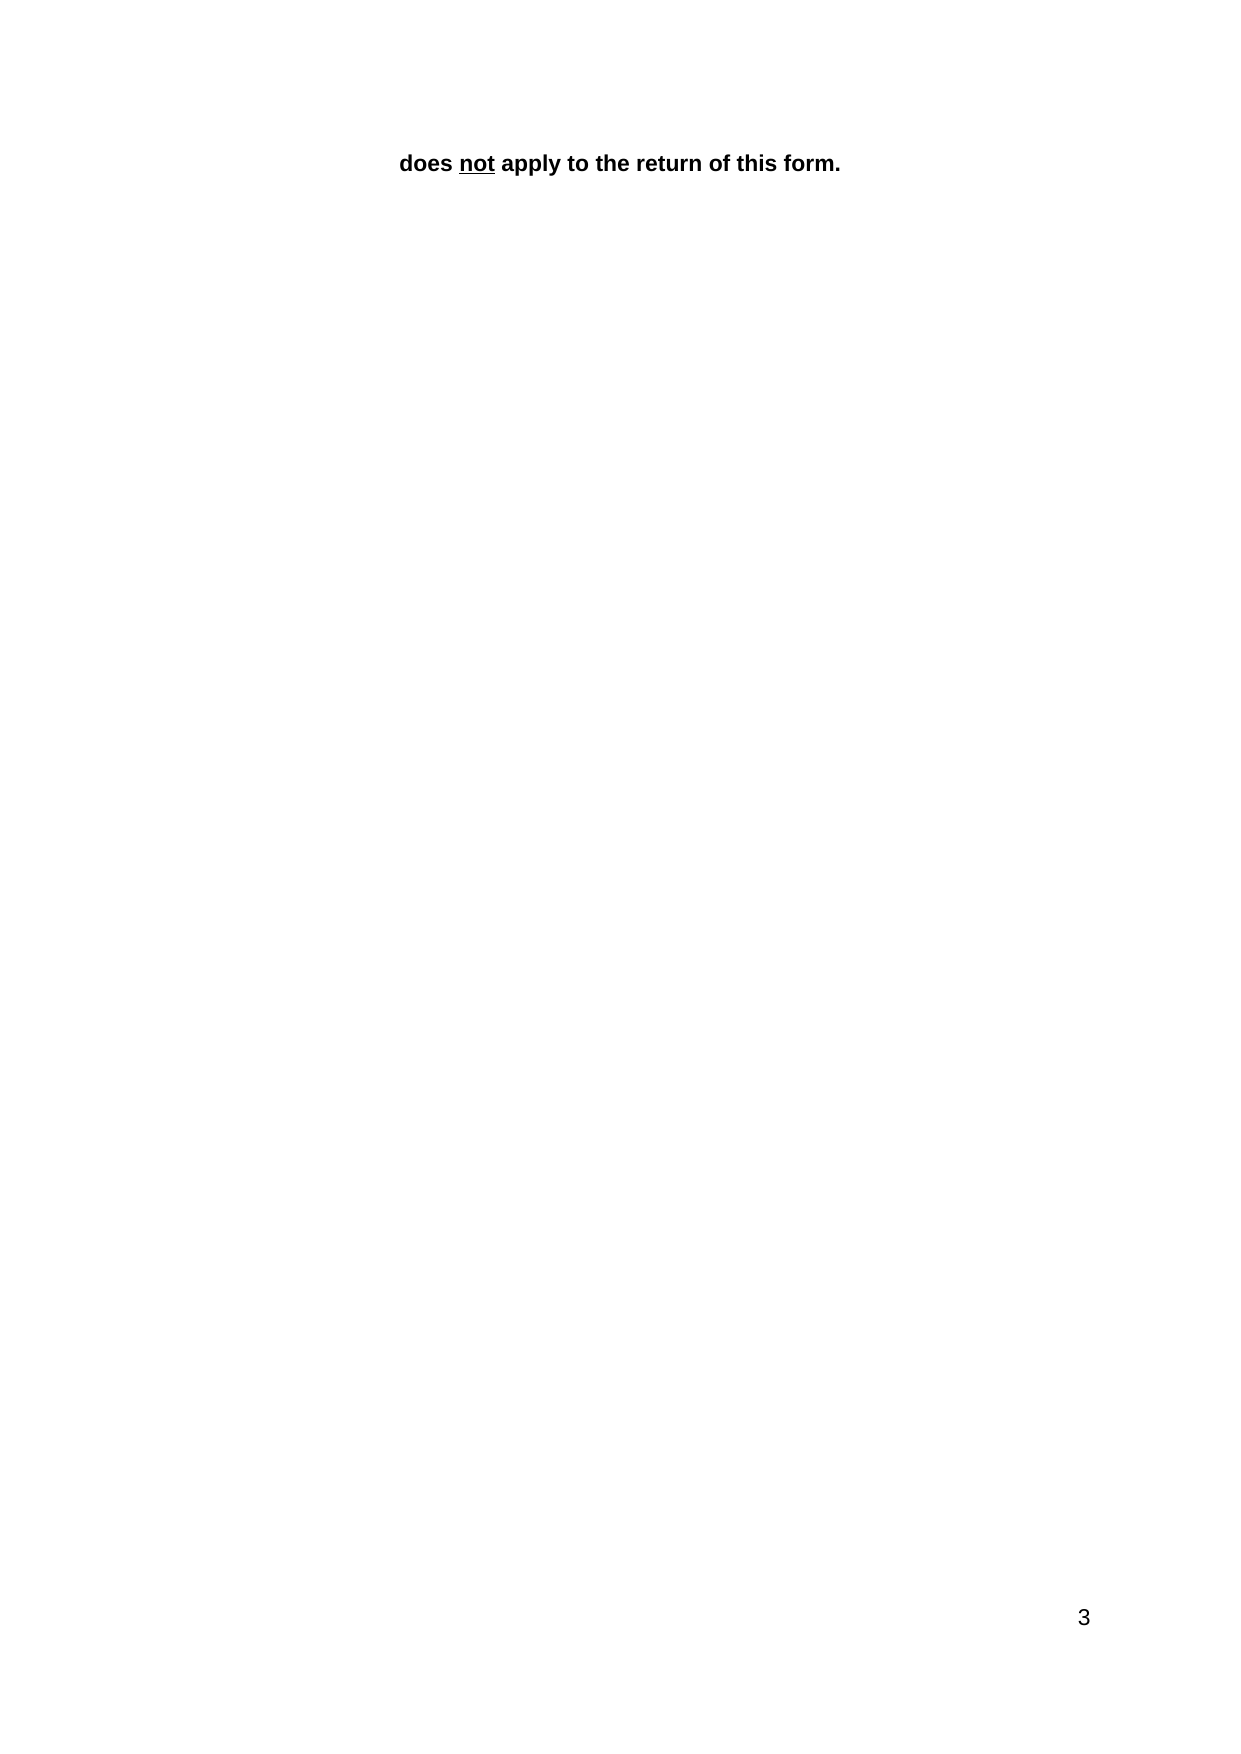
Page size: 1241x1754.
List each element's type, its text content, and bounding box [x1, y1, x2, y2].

text does not apply to the return of this form. [150, 150, 1090, 176]
